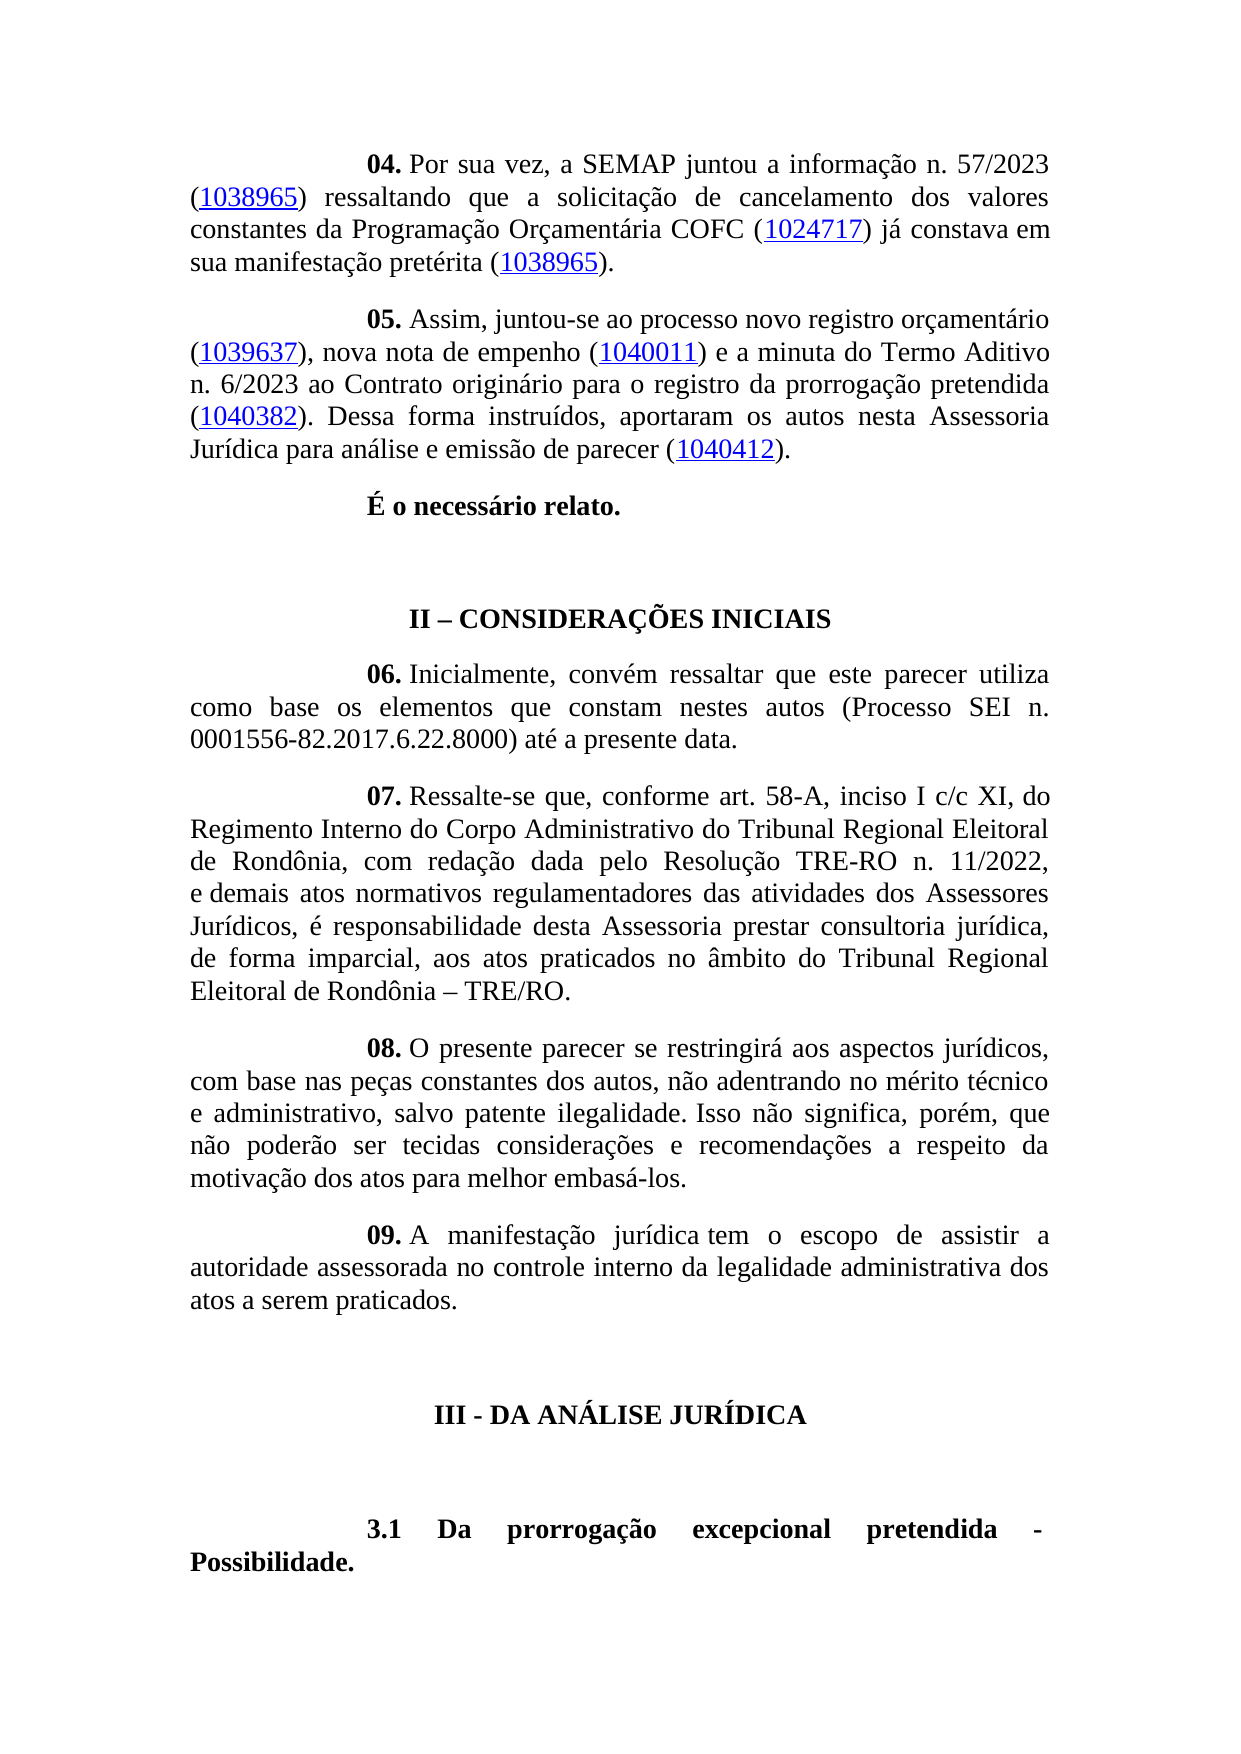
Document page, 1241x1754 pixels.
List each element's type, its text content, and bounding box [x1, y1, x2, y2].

text III - DA ANÁLISE JURÍDICA [190, 1398, 1051, 1430]
text 09. A manifestação jurídica tem o escopo de assistir a autoridade assessorada no controle interno da legalidade administrativa dos atos a serem praticados. [190, 1218, 1051, 1315]
text 05. Assim, juntou-se ao processo novo registro orçamentário (1039637), nova nota de empenho (1040011) e a minuta do Termo Aditivo n. 6/2023 ao Contrato originário para o registro da prorrogação pretendida (1040382). Dessa forma instruídos, aportaram os autos nesta Assessoria Jurídica para análise e emissão de parecer (1040412). [190, 302, 1051, 464]
text 06. Inicialmente, convém ressaltar que este parecer utiliza como base os elementos que constam nestes autos (Processo SEI n. 0001556-82.2017.6.22.8000) até a presente data. [190, 657, 1051, 754]
text 3.1 Da prorrogação excepcional pretendida - Possibilidade. [190, 1512, 1051, 1577]
text É o necessário relato. [190, 489, 1051, 522]
text 08. O presente parecer se restringirá aos aspectos jurídicos, com base nas peças constantes dos autos, não adentrando no mérito técnico e administrativo, salvo patente ilegalidade. Isso não significa, porém, que não poderão ser tecidas considerações e recomendações a respeito da motivação dos atos para melhor embasá-los. [190, 1031, 1051, 1193]
text II – CONSIDERAÇÕES INICIAIS [177, 602, 1063, 634]
text 04. Por sua vez, a SEMAP juntou a informação n. 57/2023 (1038965) ressaltando que a solicitação de cancelamento dos valores constantes da Programação Orçamentária COFC (1024717) já constava em sua manifestação pretérita (1038965). [190, 148, 1051, 277]
text 07. Ressalte-se que, conforme art. 58-A, inciso I c/c XI, do Regimento Interno do Corpo Administrativo do Tribunal Regional Eleitoral de Rondônia, com redação dada pelo Resolução TRE-RO n. 11/2022, e demais atos normativos regulamentadores das atividades dos Assessores Jurídicos, é responsabilidade desta Assessoria prestar consultoria jurídica, de forma imparcial, aos atos praticados no âmbito do Tribunal Regional Eleitoral de Rondônia – TRE/RO. [190, 779, 1051, 1006]
